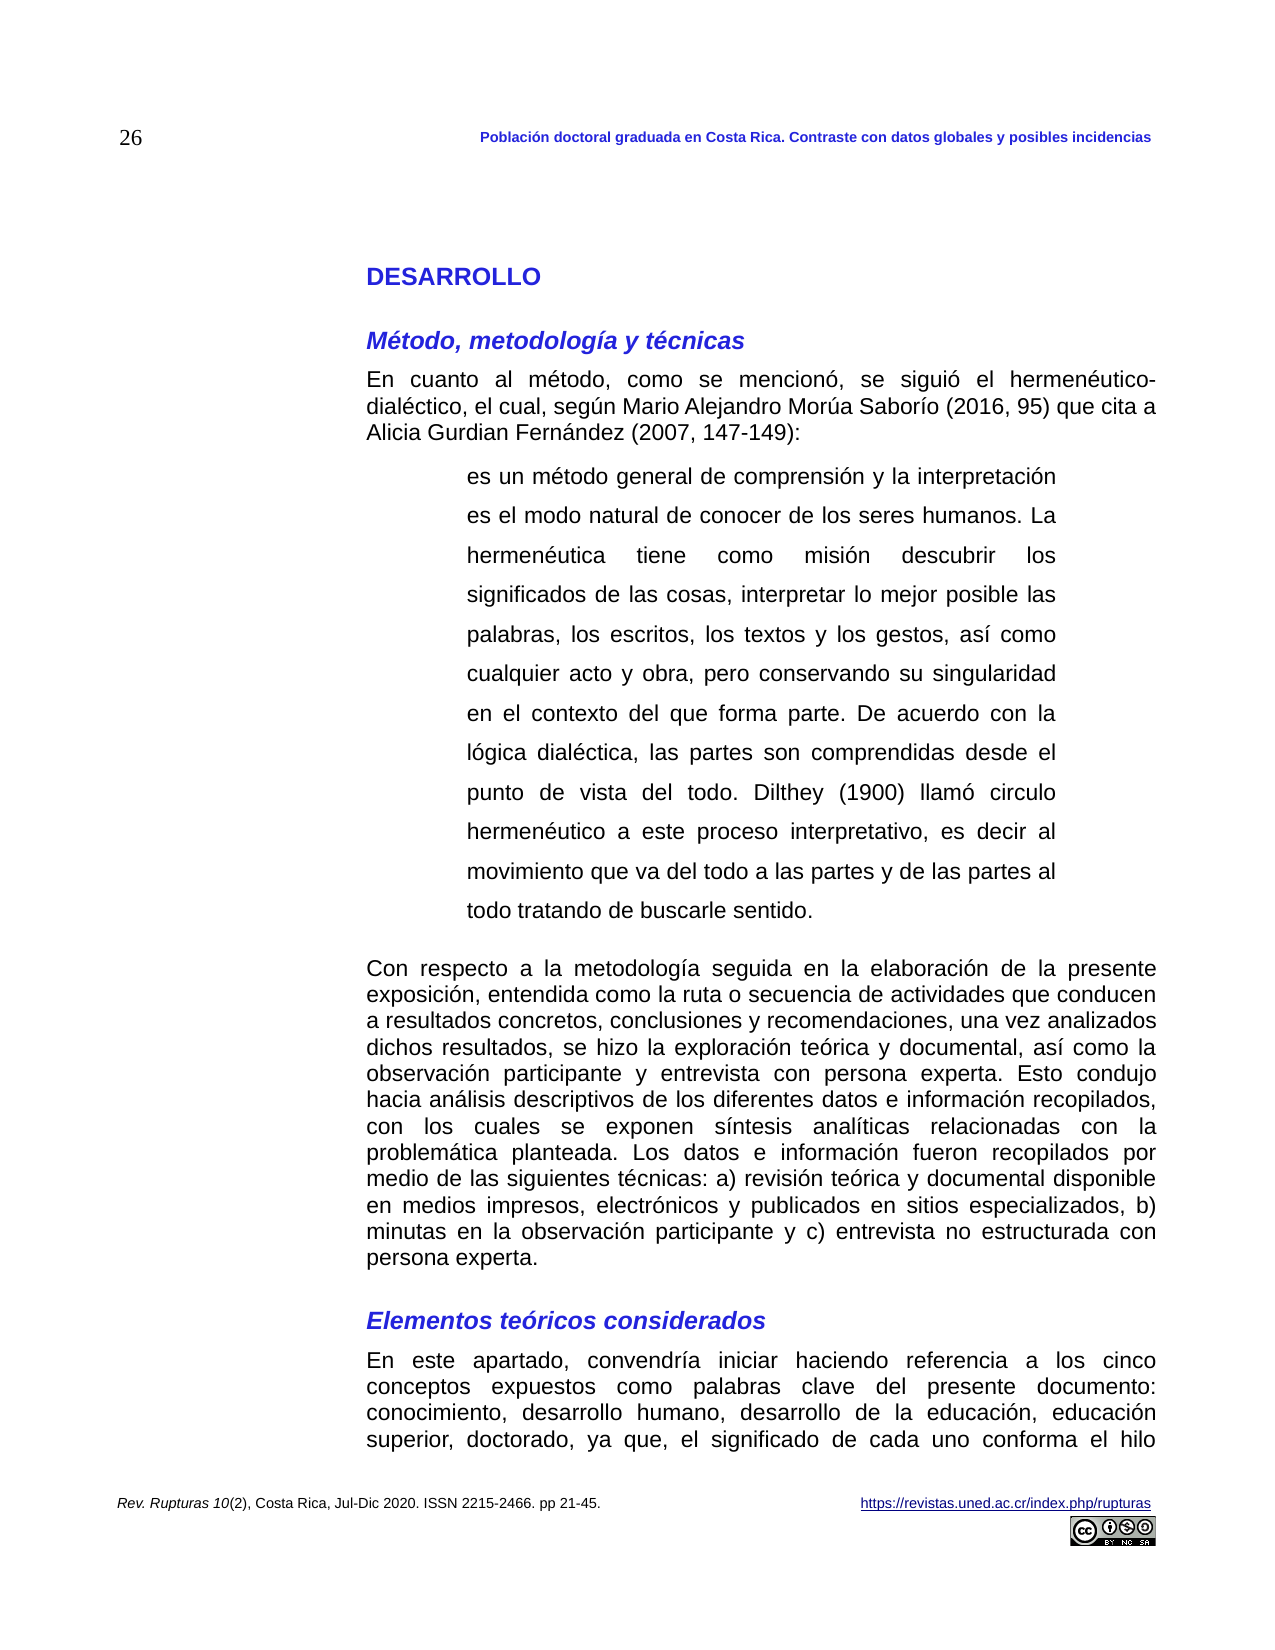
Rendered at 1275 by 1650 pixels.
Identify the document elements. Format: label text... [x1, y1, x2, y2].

text Con respecto a la metodología seguida en la elaboración de la presente exposición, entendida como la ruta o secuencia de actividades que conducen a resultados concretos, conclusiones y recomendaciones, una vez analizados dichos resultados, se hizo la exploración teórica y documental, así como la observación participante y entrevista con persona experta. Esto condujo hacia análisis descriptivos de los diferentes datos e información recopilados, con los cuales se exponen síntesis analíticas relacionadas con la problemática planteada. Los datos e información fueron recopilados por medio de las siguientes técnicas: a) revisión teórica y documental disponible en medios impresos, electrónicos y publicados en sitios especializados, b) minutas en la observación participante y c) entrevista no estructurada con persona experta. [366, 954, 1157, 1271]
text es un método general de comprensión y la interpretación es el modo natural de conocer de los seres humanos. La hermenéutica tiene como misión descubrir los significados de las cosas, interpretar lo mejor posible las palabras, los escritos, los textos y los gestos, así como cualquier acto y obra, pero conservando su singularidad en el contexto del que forma parte. De acuerdo con la lógica dialéctica, las partes son comprendidas desde el punto de vista del todo. Dilthey (1900) llamó circulo hermenéutico a este proceso interpretativo, es decir al movimiento que va del todo a las partes y de las partes al todo tratando de buscarle sentido. [467, 463, 1056, 924]
picture [1070, 1516, 1156, 1546]
subtitle DESARROLLO [366, 262, 1157, 290]
subtitle Método, metodología y técnicas [366, 326, 1157, 354]
text En cuanto al método, como se mencionó, se siguió el hermenéutico-dialéctico, el cual, según Mario Alejandro Morúa Saborío (2016, 95) que cita a Alicia Gurdian Fernández (2007, 147-149): [366, 366, 1157, 445]
subtitle Elementos teóricos considerados [366, 1306, 1157, 1335]
text En este apartado, convendría iniciar haciendo referencia a los cinco conceptos expuestos como palabras clave del presente documento: conocimiento, desarrollo humano, desarrollo de la educación, educación superior, doctorado, ya que, el significado de cada uno conforma el hilo [366, 1347, 1157, 1452]
